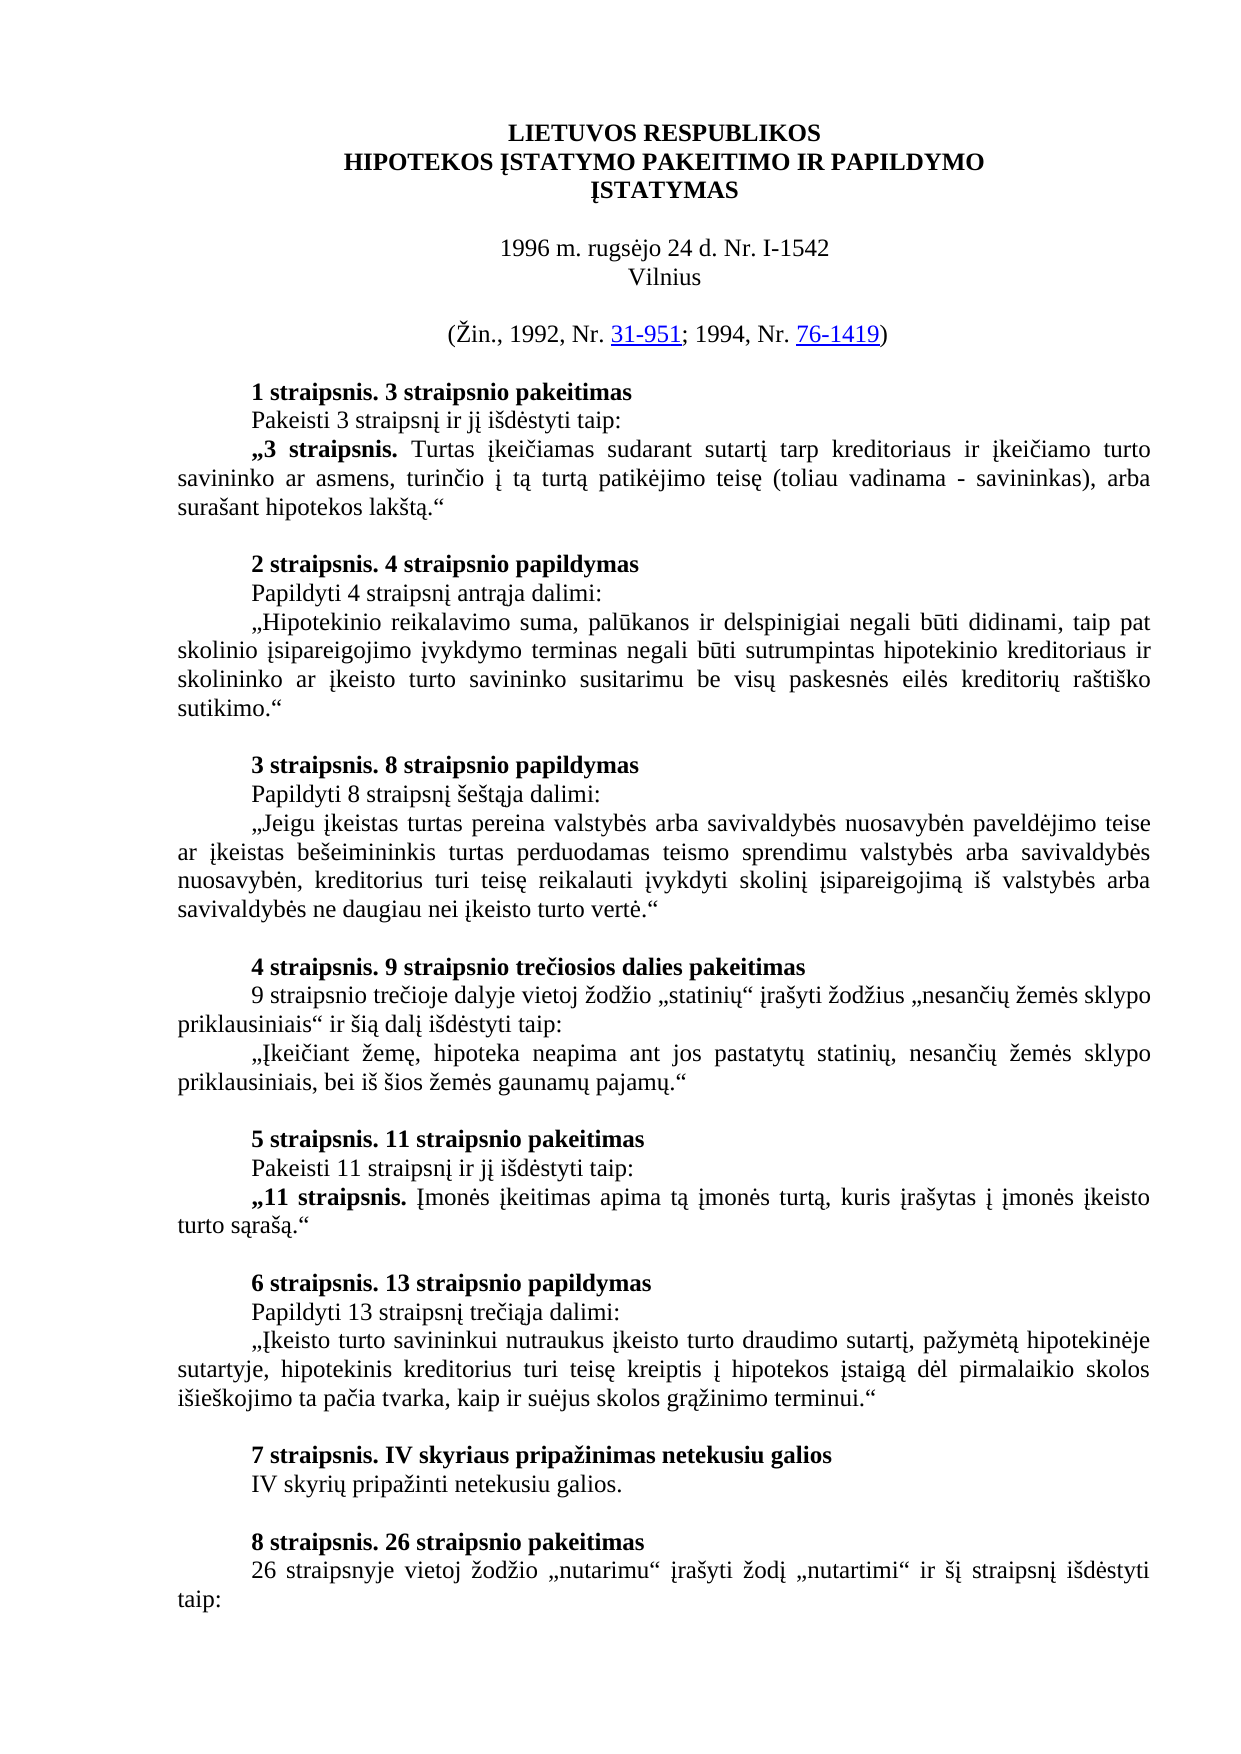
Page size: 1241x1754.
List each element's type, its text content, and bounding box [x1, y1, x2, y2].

text „Įkeisto turto savininkui nutraukus įkeisto turto draudimo sutartį, pažymėtą hipotekinėje sutartyje, hipotekinis kreditorius turi teisę kreiptis į hipotekos įstaigą dėl pirmalaikio skolos išieškojimo ta pačia tvarka, kaip ir suėjus skolos grąžinimo terminui.“ [177, 1326, 1152, 1412]
text Papildyti 8 straipsnį šeštąja dalimi: [177, 779, 1152, 808]
text (Žin., 1992, Nr. 31-951; 1994, Nr. 76-1419) [177, 319, 1152, 348]
text 26 straipsnyje vietoj žodžio „nutarimu“ įrašyti žodį „nutartimi“ ir šį straipsnį išdėstyti taip: [177, 1556, 1152, 1613]
text 5 straipsnis. 11 straipsnio pakeitimas [177, 1124, 1152, 1153]
text „11 straipsnis. Įmonės įkeitimas apima tą įmonės turtą, kuris įrašytas į įmonės įkeisto turto sąrašą.“ [177, 1182, 1152, 1239]
text „Įkeičiant žemę, hipoteka neapima ant jos pastatytų statinių, nesančių žemės sklypo priklausiniais, bei iš šios žemės gaunamų pajamų.“ [177, 1038, 1152, 1096]
text 1996 m. rugsėjo 24 d. Nr. I-1542 [177, 233, 1152, 262]
text 3 straipsnis. 8 straipsnio papildymas [177, 751, 1152, 779]
text LIETUVOS RESPUBLIKOS [177, 118, 1152, 147]
text 7 straipsnis. IV skyriaus pripažinimas netekusiu galios [177, 1441, 1152, 1469]
text 2 straipsnis. 4 straipsnio papildymas [177, 549, 1152, 578]
text „Hipotekinio reikalavimo suma, palūkanos ir delspinigiai negali būti didinami, taip pat skolinio įsipareigojimo įvykdymo terminas negali būti sutrumpintas hipotekinio kreditoriaus ir skolininko ar įkeisto turto savininko susitarimu be visų paskesnės eilės kreditorių raštiško sutikimo.“ [177, 607, 1152, 722]
text 9 straipsnio trečioje dalyje vietoj žodžio „statinių“ įrašyti žodžius „nesančių žemės sklypo priklausiniais“ ir šią dalį išdėstyti taip: [177, 981, 1152, 1038]
text 1 straipsnis. 3 straipsnio pakeitimas [177, 377, 1152, 406]
text Vilnius [177, 262, 1152, 291]
text Pakeisti 11 straipsnį ir jį išdėstyti taip: [177, 1153, 1152, 1182]
text Pakeisti 3 straipsnį ir jį išdėstyti taip: [177, 406, 1152, 434]
text 4 straipsnis. 9 straipsnio trečiosios dalies pakeitimas [177, 952, 1152, 981]
text 6 straipsnis. 13 straipsnio papildymas [177, 1268, 1152, 1297]
text ĮSTATYMAS [177, 176, 1152, 204]
text Papildyti 13 straipsnį trečiąja dalimi: [177, 1297, 1152, 1326]
text „3 straipsnis. Turtas įkeičiamas sudarant sutartį tarp kreditoriaus ir įkeičiamo turto savininko ar asmens, turinčio į tą turtą patikėjimo teisę (toliau vadinama - savininkas), arba surašant hipotekos lakštą.“ [177, 434, 1152, 521]
text Papildyti 4 straipsnį antrąja dalimi: [177, 578, 1152, 607]
text „Jeigu įkeistas turtas pereina valstybės arba savivaldybės nuosavybėn paveldėjimo teise ar įkeistas bešeimininkis turtas perduodamas teismo sprendimu valstybės arba savivaldybės nuosavybėn, kreditorius turi teisę reikalauti įvykdyti skolinį įsipareigojimą iš valstybės arba savivaldybės ne daugiau nei įkeisto turto vertė.“ [177, 808, 1152, 923]
text IV skyrių pripažinti netekusiu galios. [177, 1469, 1152, 1498]
text 8 straipsnis. 26 straipsnio pakeitimas [177, 1527, 1152, 1556]
text HIPOTEKOS ĮSTATYMO PAKEITIMO IR PAPILDYMO [177, 147, 1152, 176]
